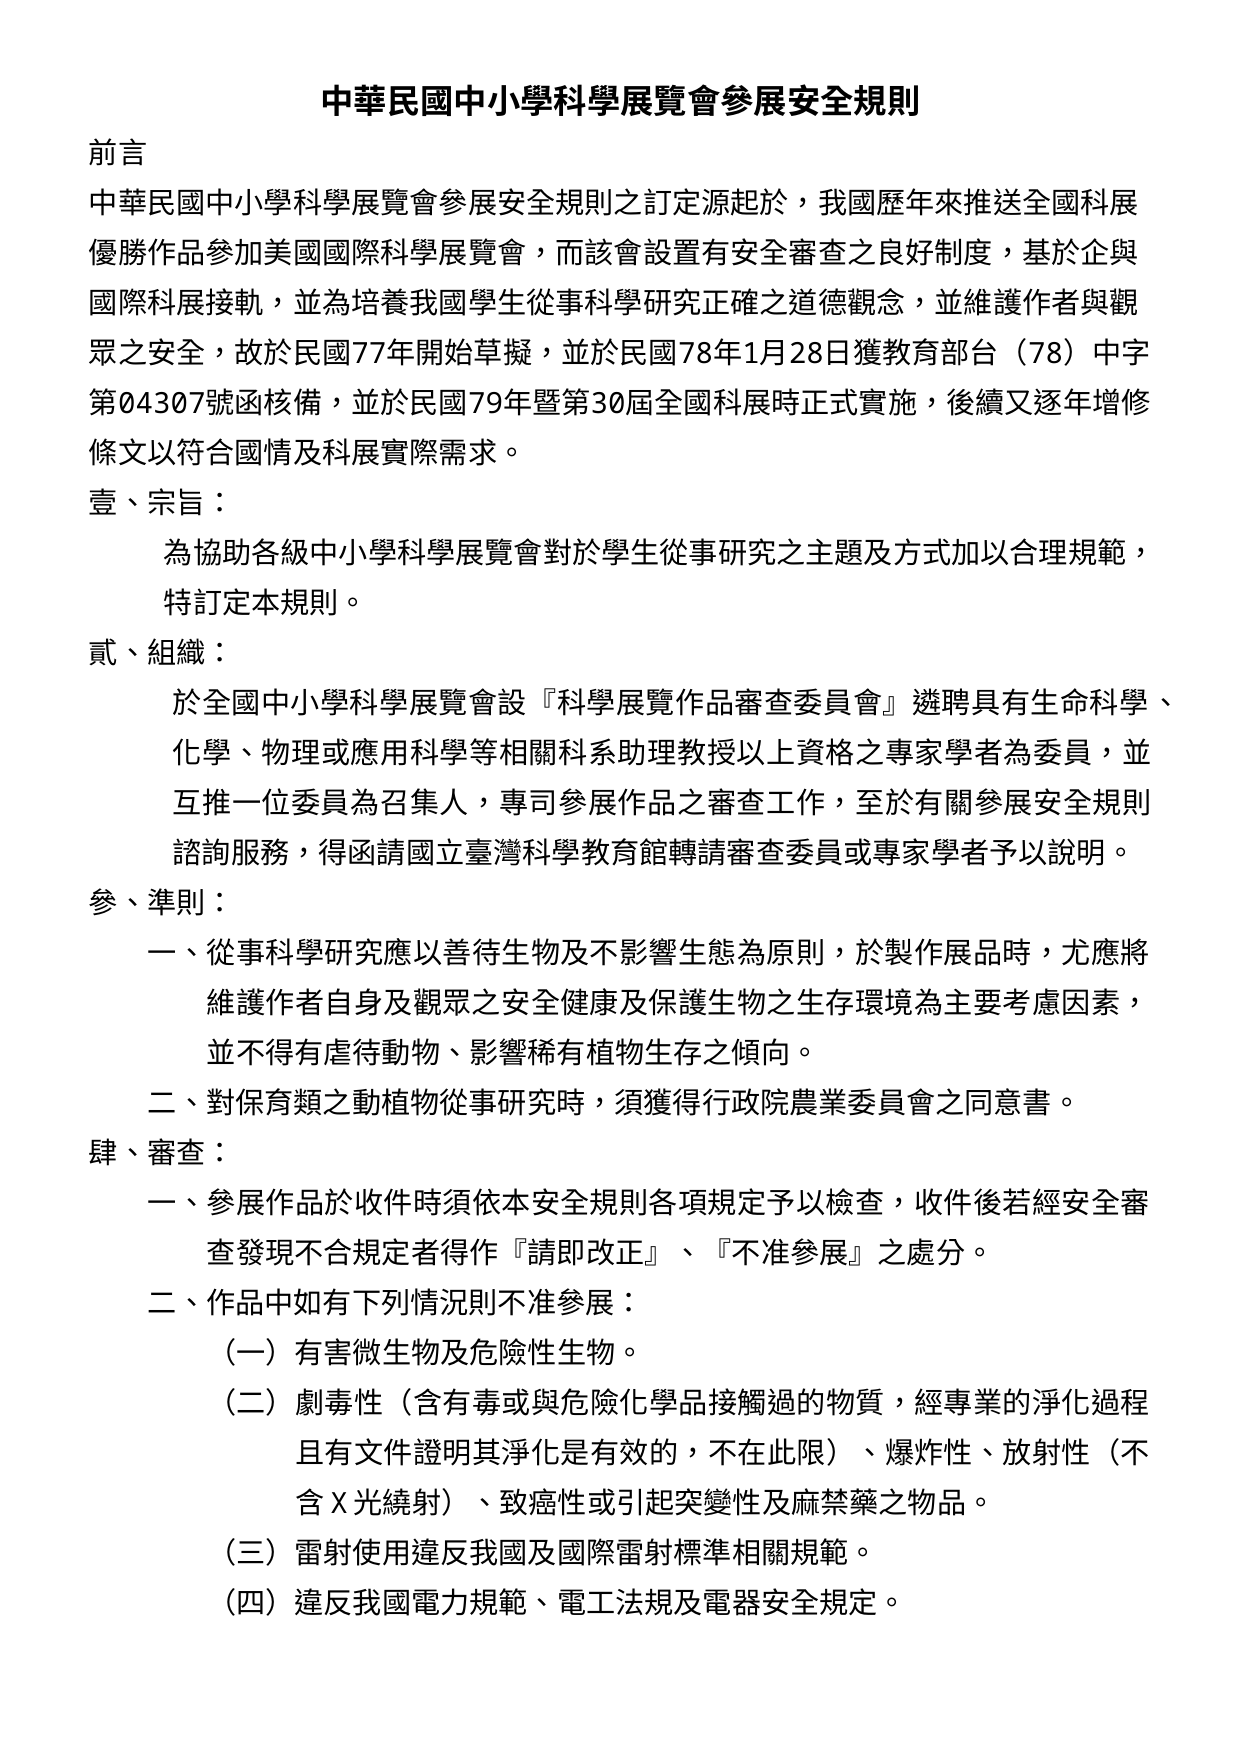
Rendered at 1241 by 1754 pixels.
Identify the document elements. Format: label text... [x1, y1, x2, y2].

text 參、準則： [89, 873, 1152, 923]
text （四）違反我國電力規範、電工法規及電器安全規定。 [207, 1573, 1152, 1623]
text 貳、組織： [89, 623, 1152, 673]
text 為協助各級中小學科學展覽會對於學生從事研究之主題及方式加以合理規範，特訂定本規則。 [164, 523, 1152, 623]
text 肆、審查： [89, 1123, 1152, 1173]
text 中華民國中小學科學展覽會參展安全規則 [89, 75, 1152, 123]
text （二）劇毒性（含有毒或與危險化學品接觸過的物質，經專業的淨化過程且有文件證明其淨化是有效的，不在此限）、爆炸性、放射性（不含X光繞射）、致癌性或引起突變性及麻禁藥之物品。 [207, 1373, 1152, 1523]
text 二、對保育類之動植物從事研究時，須獲得行政院農業委員會之同意書。 [148, 1073, 1152, 1123]
text 一、從事科學研究應以善待生物及不影響生態為原則，於製作展品時，尤應將維護作者自身及觀眾之安全健康及保護生物之生存環境為主要考慮因素，並不得有虐待動物、影響稀有植物生存之傾向。 [148, 923, 1152, 1073]
text 壹、宗旨： [89, 473, 1152, 523]
text 於全國中小學科學展覽會設『科學展覽作品審查委員會』遴聘具有生命科學、化學、物理或應用科學等相關科系助理教授以上資格之專家學者為委員，並互推一位委員為召集人，專司參展作品之審查工作，至於有關參展安全規則諮詢服務，得函請國立臺灣科學教育館轉請審查委員或專家學者予以說明。 [172, 673, 1152, 873]
text （一）有害微生物及危險性生物。 [207, 1323, 1152, 1373]
text 二、作品中如有下列情況則不准參展： [148, 1273, 1152, 1323]
text 一、參展作品於收件時須依本安全規則各項規定予以檢查，收件後若經安全審查發現不合規定者得作『請即改正』、『不准參展』之處分。 [148, 1173, 1152, 1273]
text 前言 [89, 123, 1152, 173]
text 中華民國中小學科學展覽會參展安全規則之訂定源起於，我國歷年來推送全國科展優勝作品參加美國國際科學展覽會，而該會設置有安全審查之良好制度，基於企與國際科展接軌，並為培養我國學生從事科學研究正確之道德觀念，並維護作者與觀眾之安全，故於民國77年開始草擬，並於民國78年1月28日獲教育部台（78）中字第04307號函核備，並於民國79年暨第30屆全國科展時正式實施，後續又逐年增修條文以符合國情及科展實際需求。 [89, 173, 1152, 473]
text （三）雷射使用違反我國及國際雷射標準相關規範。 [207, 1523, 1152, 1573]
